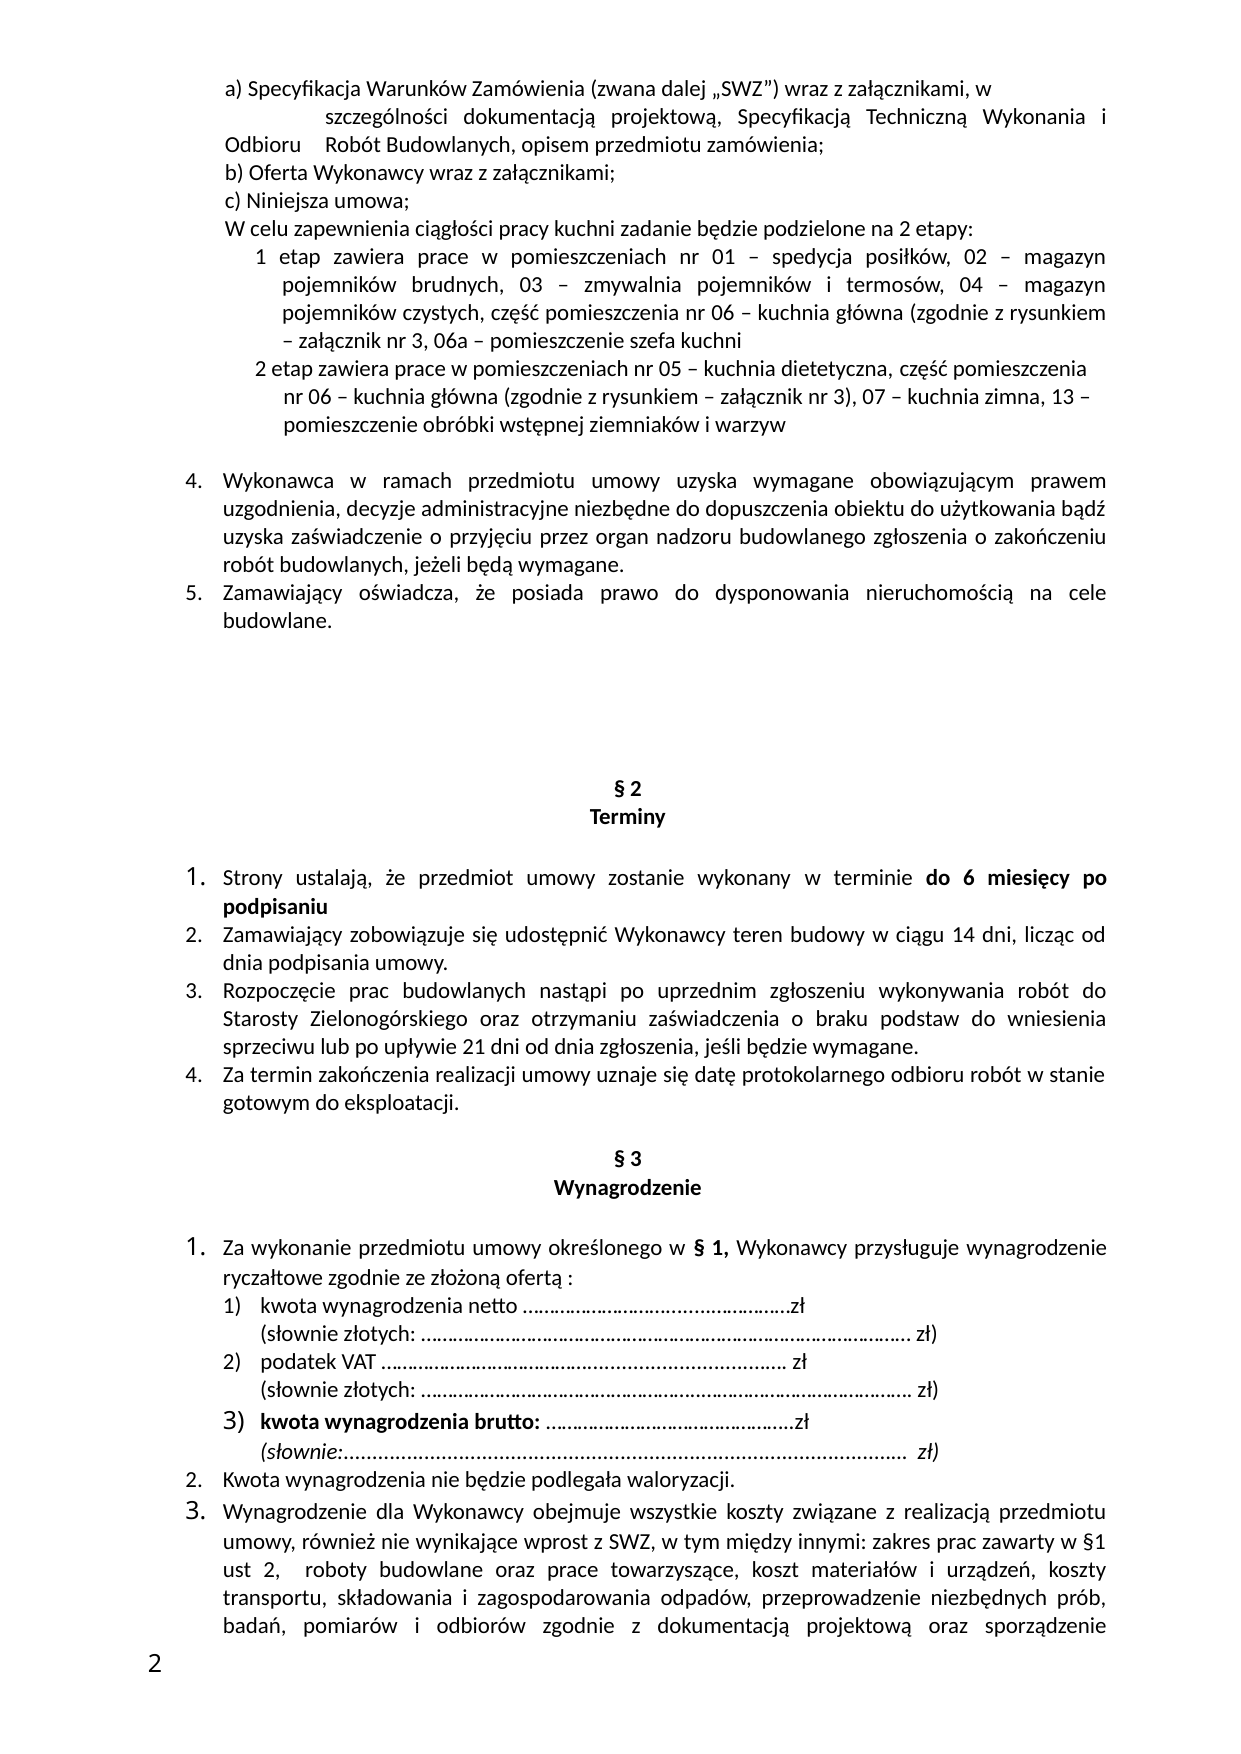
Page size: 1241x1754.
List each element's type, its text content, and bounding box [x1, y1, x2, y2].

text W celu zapewnienia ciągłości pracy kuchni zadanie będzie podzielone na 2 etapy: [224, 214, 1107, 242]
list Rozpoczęcie prac budowlanych nastąpi po uprzednim zgłoszeniu wykonywania robót do Starosty Zielonogórskiego oraz otrzymaniu zaświadczenia o braku podstaw do wniesienia sprzeciwu lub po upływie 21 dni od dnia zgłoszenia, jeśli będzie wymagane. [185, 976, 1107, 1061]
text Terminy [148, 802, 1107, 830]
list kwota wynagrodzenia brutto: ………………………………………..zł [223, 1403, 1107, 1437]
text (słownie złotych: ……………………………………………..…………………………………. zł) [260, 1375, 1107, 1403]
text (słownie:...............................................................................................… zł) [260, 1437, 1107, 1465]
text 2 etap zawiera prace w pomieszczeniach nr 05 – kuchnia dietetyczna, część pomieszczenia nr 06 – kuchnia główna (zgodnie z rysunkiem – załącznik nr 3), 07 – kuchnia zimna, 13 – pomieszczenie obróbki wstępnej ziemniaków i warzyw [254, 354, 1107, 438]
list Zamawiający oświadcza, że posiada prawo do dysponowania nieruchomością na cele budowlane. [185, 578, 1107, 634]
list Strony ustalają, że przedmiot umowy zostanie wykonany w terminie do 6 miesięcy po podpisaniu [185, 858, 1107, 920]
text § 2 [148, 774, 1107, 802]
text Wynagrodzenie [148, 1173, 1107, 1201]
list Wynagrodzenie dla Wykonawcy obejmuje wszystkie koszty związane z realizacją przedmiotu umowy, również nie wynikające wprost z SWZ, w tym między innymi: zakres prac zawarty w §1 ust 2, roboty budowlane oraz prace towarzyszące, koszt materiałów i urządzeń, koszty transportu, składowania i zagospodarowania odpadów, przeprowadzenie niezbędnych prób, badań, pomiarów i odbiorów zgodnie z dokumentacją projektową oraz sporządzenie [185, 1493, 1107, 1639]
text § 3 [148, 1144, 1107, 1173]
text c) Niniejsza umowa; [224, 186, 1107, 214]
text 1 etap zawiera prace w pomieszczeniach nr 01 – spedycja posiłków, 02 – magazyn pojemników brudnych, 03 – zmywalnia pojemników i termosów, 04 – magazyn pojemników czystych, część pomieszczenia nr 06 – kuchnia główna (zgodnie z rysunkiem – załącznik nr 3, 06a – pomieszczenie szefa kuchni [254, 242, 1107, 354]
text (słownie złotych: ………………………………………………………………………………… zł) [260, 1319, 1107, 1347]
list Wykonawca w ramach przedmiotu umowy uzyska wymagane obowiązującym prawem uzgodnienia, decyzje administracyjne niezbędne do dopuszczenia obiektu do użytkowania bądź uzyska zaświadczenie o przyjęciu przez organ nadzoru budowlanego zgłoszenia o zakończeniu robót budowlanych, jeżeli będą wymagane. [185, 466, 1107, 578]
list Za wykonanie przedmiotu umowy określonego w § 1, Wykonawcy przysługuje wynagrodzenie ryczałtowe zgodnie ze złożoną ofertą : [185, 1229, 1107, 1291]
text a) Specyfikacja Warunków Zamówienia (zwana dalej „SWZ”) wraz z załącznikami, w szczególności dokumentacją projektową, Specyfikacją Techniczną Wykonania i Odbioru Robót Budowlanych, opisem przedmiotu zamówienia; [224, 74, 1107, 158]
list Zamawiający zobowiązuje się udostępnić Wykonawcy teren budowy w ciągu 14 dni, licząc od dnia podpisania umowy. [185, 920, 1107, 976]
list kwota wynagrodzenia netto ………………………........……………zł [223, 1291, 1107, 1319]
list Za termin zakończenia realizacji umowy uznaje się datę protokolarnego odbioru robót w stanie gotowym do eksploatacji. [185, 1061, 1107, 1117]
list Kwota wynagrodzenia nie będzie podlegała waloryzacji. [185, 1465, 1107, 1493]
list podatek VAT …………………………………...............................…. zł [223, 1347, 1107, 1375]
text b) Oferta Wykonawcy wraz z załącznikami; [224, 158, 1107, 186]
